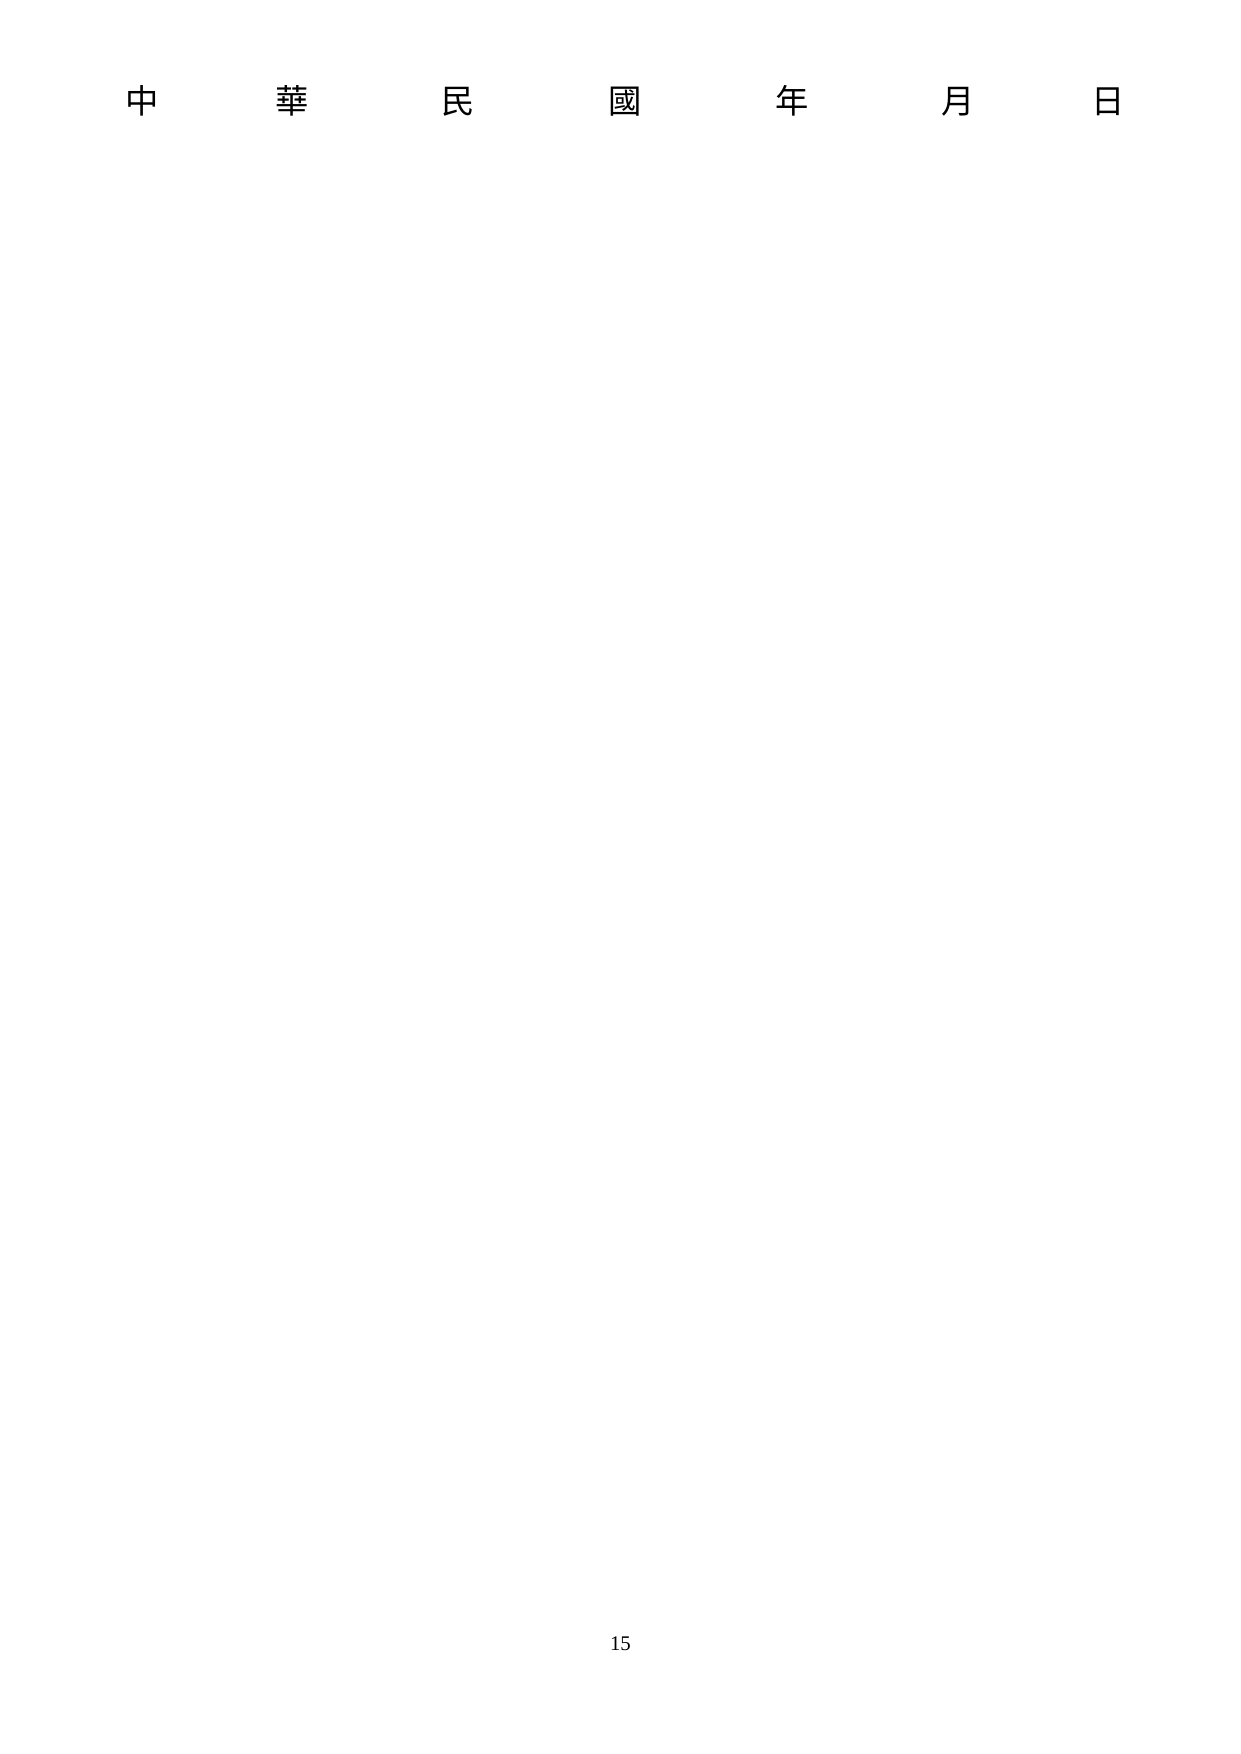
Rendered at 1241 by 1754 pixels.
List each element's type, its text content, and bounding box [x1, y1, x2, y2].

text 中 華 民 國 年 月 日 [125, 75, 1138, 123]
